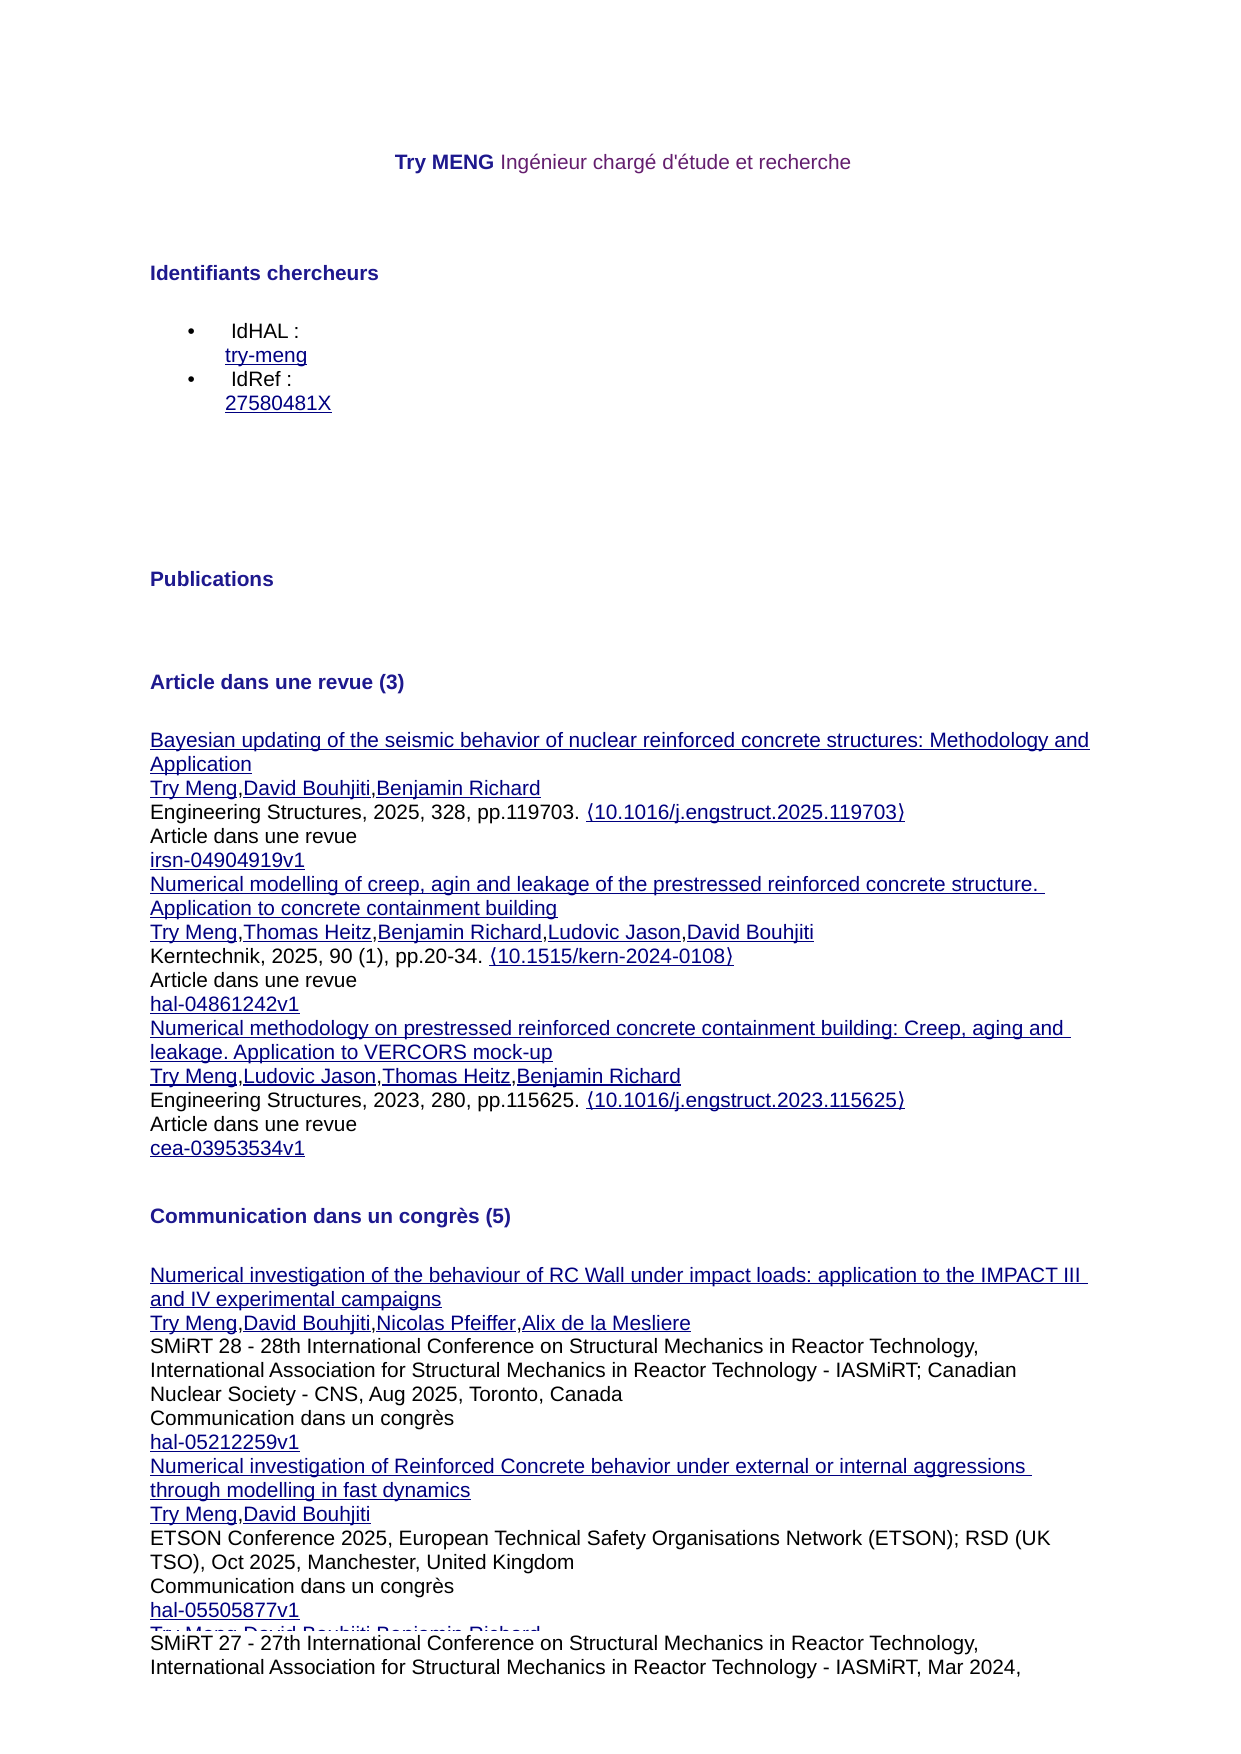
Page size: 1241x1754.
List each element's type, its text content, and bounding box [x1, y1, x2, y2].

table_header Application Try Meng,David Bouhjiti,Benjamin Richard Engineering Structures, 2025, 328, pp.119703. ⟨10.1016/j.engstruct.2025.119703⟩ Article dans une revue irsn-04904919v1 [150, 750, 1090, 872]
subtitle Article dans une revue (3) [150, 670, 1090, 694]
table_header Bayesian updating of the seismic behavior of nuclear reinforced concrete structures: Methodology and [150, 728, 1090, 749]
table_header Numerical investigation of the behaviour of RC Wall under impact loads: application to the IMPACT III and IV experimental campaigns Try Meng,David Bouhjiti,Nicolas Pfeiffer,Alix de la Mesliere SMiRT 28 - 28th International Conference on Structural Mechanics in Reactor Technology, International Association for Structural Mechanics in Reactor Technology - IASMiRT; Canadian Nuclear Society - CNS, Aug 2025, Toronto, Canada Communication dans un congrès hal-05212259v1 [150, 1263, 1090, 1454]
list try-meng [187, 343, 1090, 367]
subtitle Try MENG Ingénieur chargé d'étude et recherche [150, 150, 1090, 174]
subtitle Publications [150, 567, 1090, 591]
subtitle Identifiants chercheurs [150, 260, 1090, 284]
table_cell Bayes-based methodology to update seismic response of RC nuclear buildings Try Meng,David Bouhjiti,Benjamin Richard SMiRT 27 - 27th International Conference on Structural Mechanics in Reactor Technology, International Association for Structural Mechanics in Reactor Technology - IASMiRT, Mar 2024, Yokohama, Japan Communication dans un congrès irsn-04862008v1 [150, 1622, 1090, 1679]
list IdRef : [187, 367, 1090, 391]
list IdHAL : [187, 319, 1090, 343]
table_cell Numerical modelling of creep, agin and leakage of the prestressed reinforced concrete structure. Application to concrete containment building Try Meng,Thomas Heitz,Benjamin Richard,Ludovic Jason,David Bouhjiti Kerntechnik, 2025, 90 (1), pp.20-34. ⟨10.1515/kern-2024-0108⟩ Article dans une revue hal-04861242v1 [150, 872, 1090, 1016]
subtitle Communication dans un congrès (5) [150, 1204, 1090, 1228]
table_cell Numerical investigation of Reinforced Concrete behavior under external or internal aggressions through modelling in fast dynamics Try Meng,David Bouhjiti ETSON Conference 2025, European Technical Safety Organisations Network (ETSON); RSD (UK TSO), Oct 2025, Manchester, United Kingdom Communication dans un congrès hal-05505877v1 [150, 1454, 1090, 1622]
list 27580481X [187, 391, 1090, 414]
table_cell Numerical methodology on prestressed reinforced concrete containment building: Creep, aging and leakage. Application to VERCORS mock-up Try Meng,Ludovic Jason,Thomas Heitz,Benjamin Richard Engineering Structures, 2023, 280, pp.115625. ⟨10.1016/j.engstruct.2023.115625⟩ Article dans une revue cea-03953534v1 [150, 1016, 1090, 1159]
